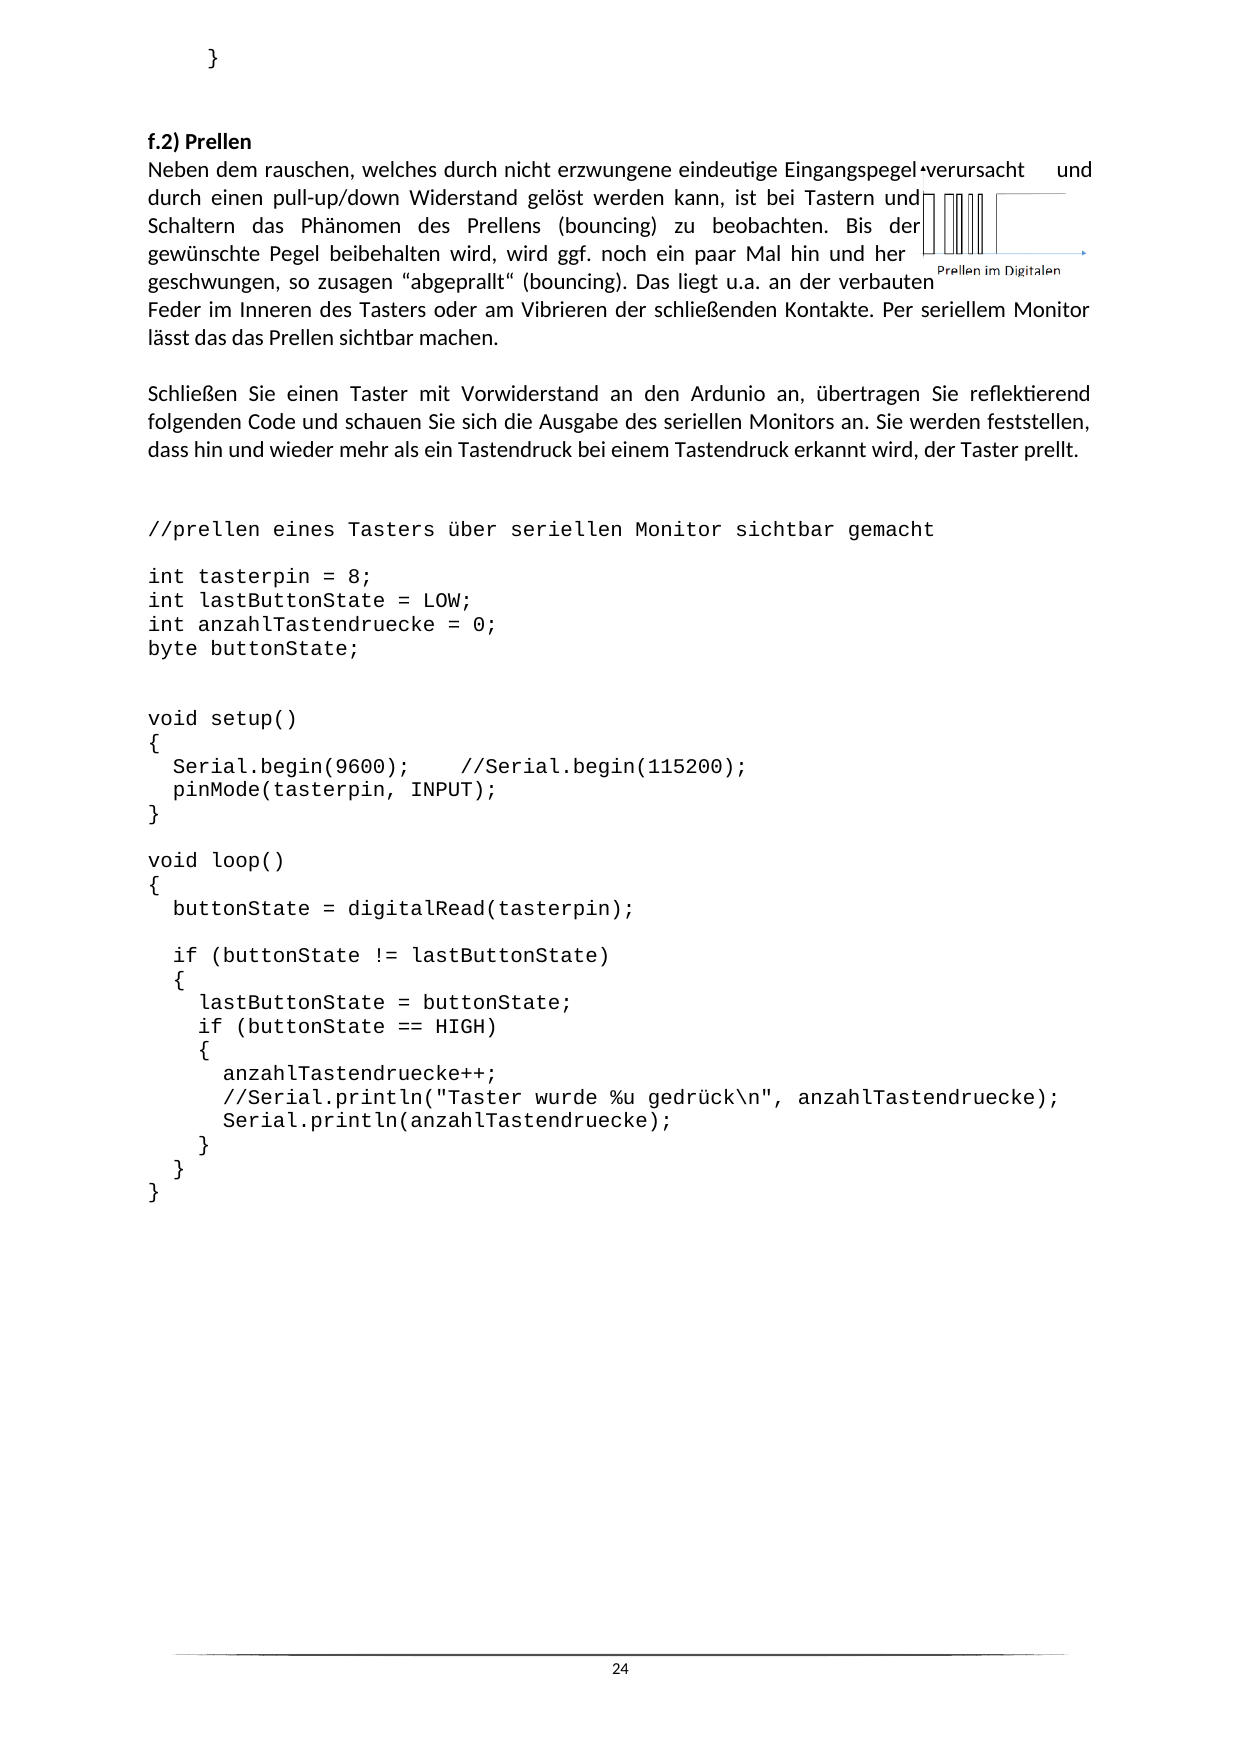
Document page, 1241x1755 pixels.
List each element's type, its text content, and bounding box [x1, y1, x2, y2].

text } [207, 47, 1093, 71]
text Neben dem rauschen, welches durch nicht erzwungene eindeutige Eingangspegel verursacht und durch einen pull-up/down Widerstand gelöst werden kann, ist bei Tastern und Schaltern das Phänomen des Prellens (bouncing) zu beobachten. Bis der gewünschte Pegel beibehalten wird, wird ggf. noch ein paar Mal hin und her geschwungen, so zusagen “abgeprallt“ (bouncing). Das liegt u.a. an der verbauten Feder im Inneren des Tasters oder am Vibrieren der schließenden Kontakte. Per seriellem Monitor lässt das das Prellen sichtbar machen. [148, 155, 1093, 351]
text buttonState = digitalRead(tasterpin); [148, 898, 1093, 921]
text //Serial.println("Taster wurde %u gedrück\n", anzahlTastendruecke); [148, 1087, 1093, 1110]
text } [148, 1134, 1093, 1158]
text { [148, 874, 1093, 898]
text { [148, 732, 1093, 756]
text if (buttonState == HIGH) [148, 1016, 1093, 1039]
text anzahlTastendruecke++; [148, 1063, 1093, 1087]
text void setup() [148, 708, 1093, 732]
text Serial.begin(9600); //Serial.begin(115200); [148, 756, 1093, 779]
text f.2) Prellen [148, 127, 1093, 155]
text } [148, 803, 1093, 827]
text { [148, 1039, 1093, 1063]
text lastButtonState = buttonState; [148, 992, 1093, 1016]
text pinMode(tasterpin, INPUT); [148, 779, 1093, 803]
text int lastButtonState = LOW; [148, 590, 1093, 614]
text { [148, 968, 1093, 992]
text int tasterpin = 8; [148, 567, 1093, 590]
text } [148, 1158, 1093, 1181]
text byte buttonState; [148, 637, 1093, 661]
text Schließen Sie einen Taster mit Vorwiderstand an den Ardunio an, übertragen Sie reflektierend folgenden Code und schauen Sie sich die Ausgabe des seriellen Monitors an. Sie werden feststellen, dass hin und wieder mehr als ein Tastendruck bei einem Tastendruck erkannt wird, der Taster prellt. [148, 379, 1093, 463]
text //prellen eines Tasters über seriellen Monitor sichtbar gemacht [148, 519, 1093, 543]
text void loop() [148, 850, 1093, 874]
text int anzahlTastendruecke = 0; [148, 614, 1093, 637]
text } [148, 1181, 1093, 1205]
text Serial.println(anzahlTastendruecke); [148, 1110, 1093, 1134]
text if (buttonState != lastButtonState) [148, 945, 1093, 968]
